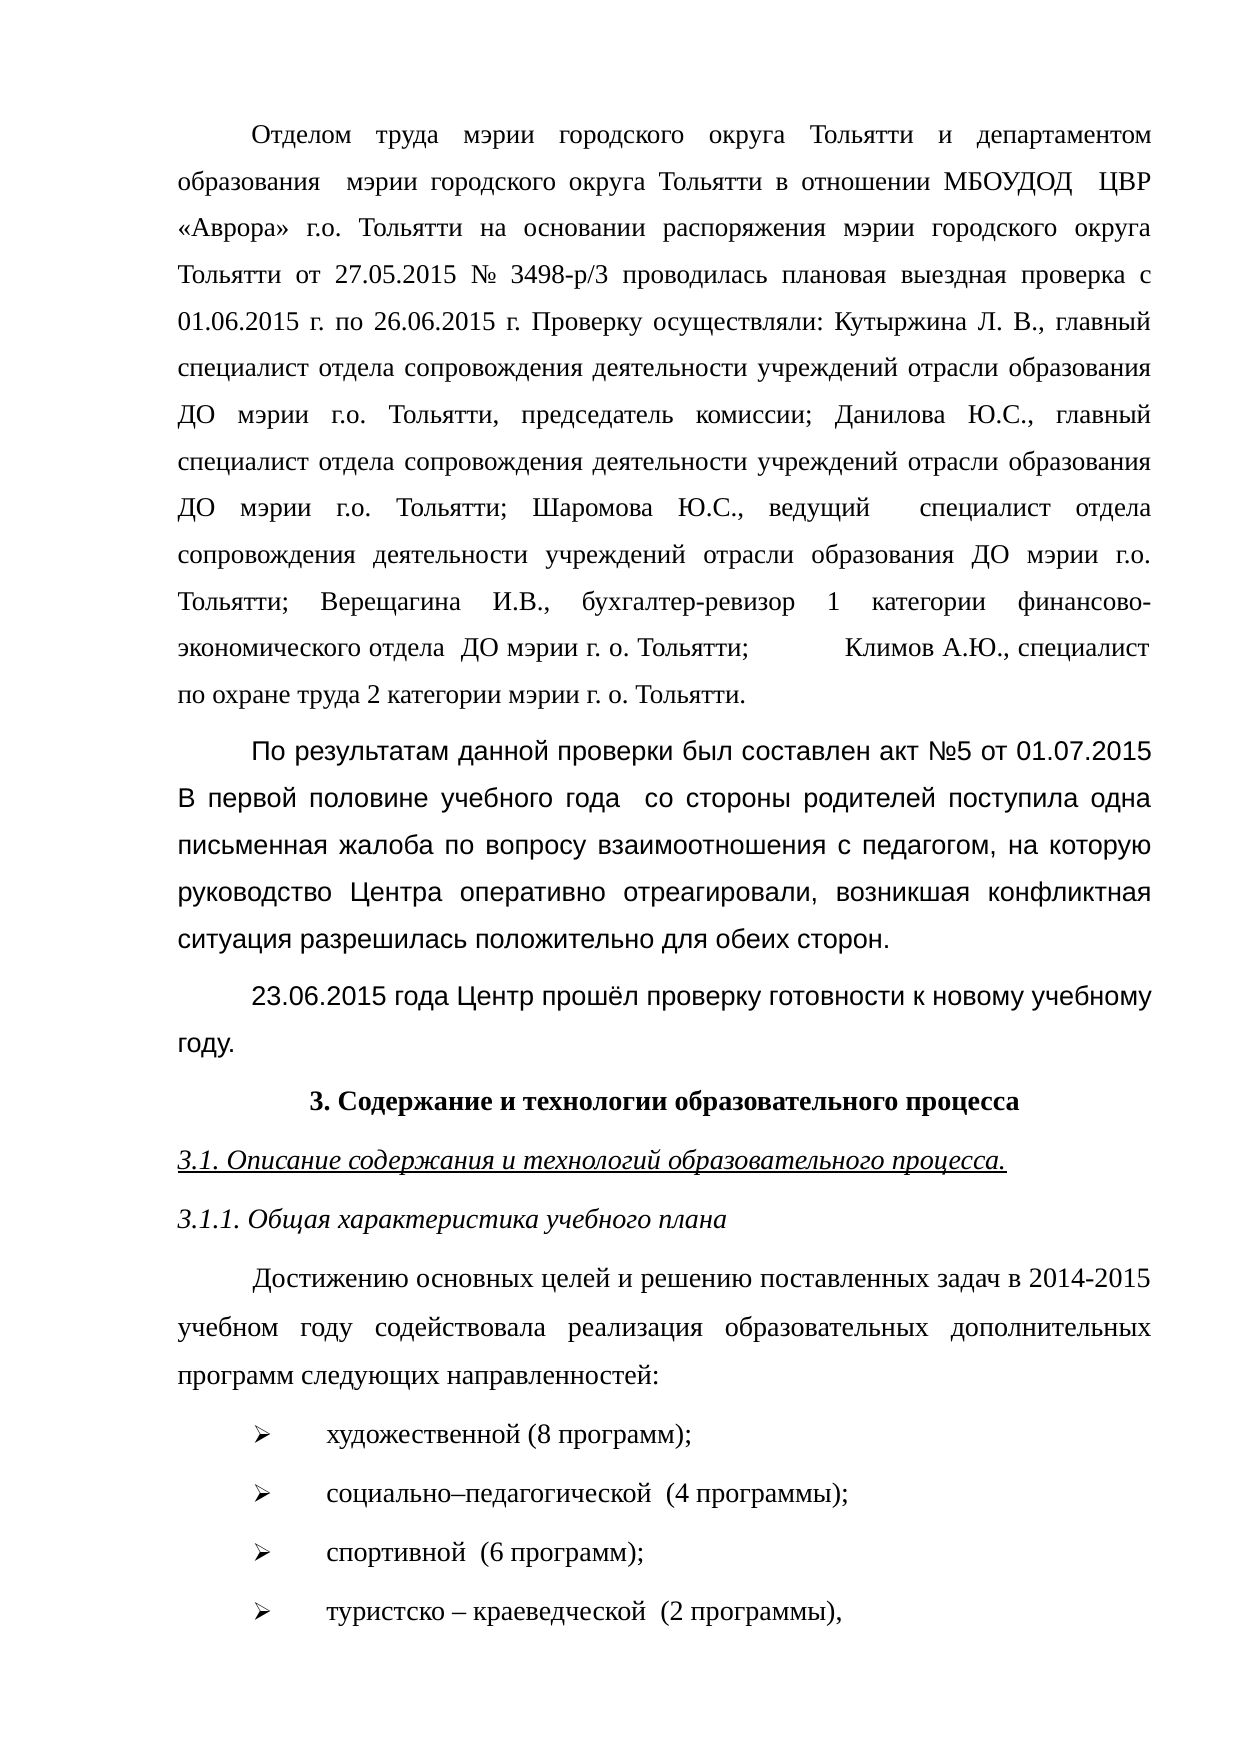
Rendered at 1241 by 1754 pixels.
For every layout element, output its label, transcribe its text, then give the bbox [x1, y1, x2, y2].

list спортивной (6 программ); [252, 1535, 1152, 1567]
list туристско – краеведческой (2 программы), [252, 1594, 1152, 1626]
list социально–педагогической (4 программы); [252, 1476, 1152, 1508]
text По результатам данной проверки был составлен акт №5 от 01.07.2015 В первой половине учебного года со стороны родителей поступила одна письменная жалоба по вопросу взаимоотношения с педагогом, на которую руководство Центра оперативно отреагировали, возникшая конфликтная ситуация разрешилась положительно для обеих сторон. [177, 735, 1152, 954]
text Достижению основных целей и решению поставленных задач в 2014-2015 учебном году содействовала реализация образовательных дополнительных программ следующих направленностей: [177, 1261, 1152, 1391]
text 3. Содержание и технологии образовательного процесса [177, 1084, 1152, 1117]
list художественной (8 программ); [252, 1417, 1152, 1449]
text 3.1. Описание содержания и технологий образовательного процесса. [177, 1143, 1152, 1176]
text Отделом труда мэрии городского округа Тольятти и департаментом образования мэрии городского округа Тольятти в отношении МБОУДОД ЦВР «Аврора» г.о. Тольятти на основании распоряжения мэрии городского округа Тольятти от 27.05.2015 № 3498-р/3 проводилась плановая выездная проверка с 01.06.2015 г. по 26.06.2015 г. Проверку осуществляли: Кутыржина Л. В., главный специалист отдела сопровождения деятельности учреждений отрасли образования ДО мэрии г.о. Тольятти, председатель комиссии; Данилова Ю.С., главный специалист отдела сопровождения деятельности учреждений отрасли образования ДО мэрии г.о. Тольятти; Шаромова Ю.С., ведущий специалист отдела сопровождения деятельности учреждений отрасли образования ДО мэрии г.о. Тольятти; Верещагина И.В., бухгалтер-ревизор 1 категории финансово-экономического отдела ДО мэрии г. о. Тольятти; Климов А.Ю., специалист по охране труда 2 категории мэрии г. о. Тольятти. [177, 118, 1152, 709]
text 3.1.1. Общая характеристика учебного плана [177, 1202, 1152, 1234]
text 23.06.2015 года Центр прошёл проверку готовности к новому учебному году. [177, 980, 1152, 1058]
